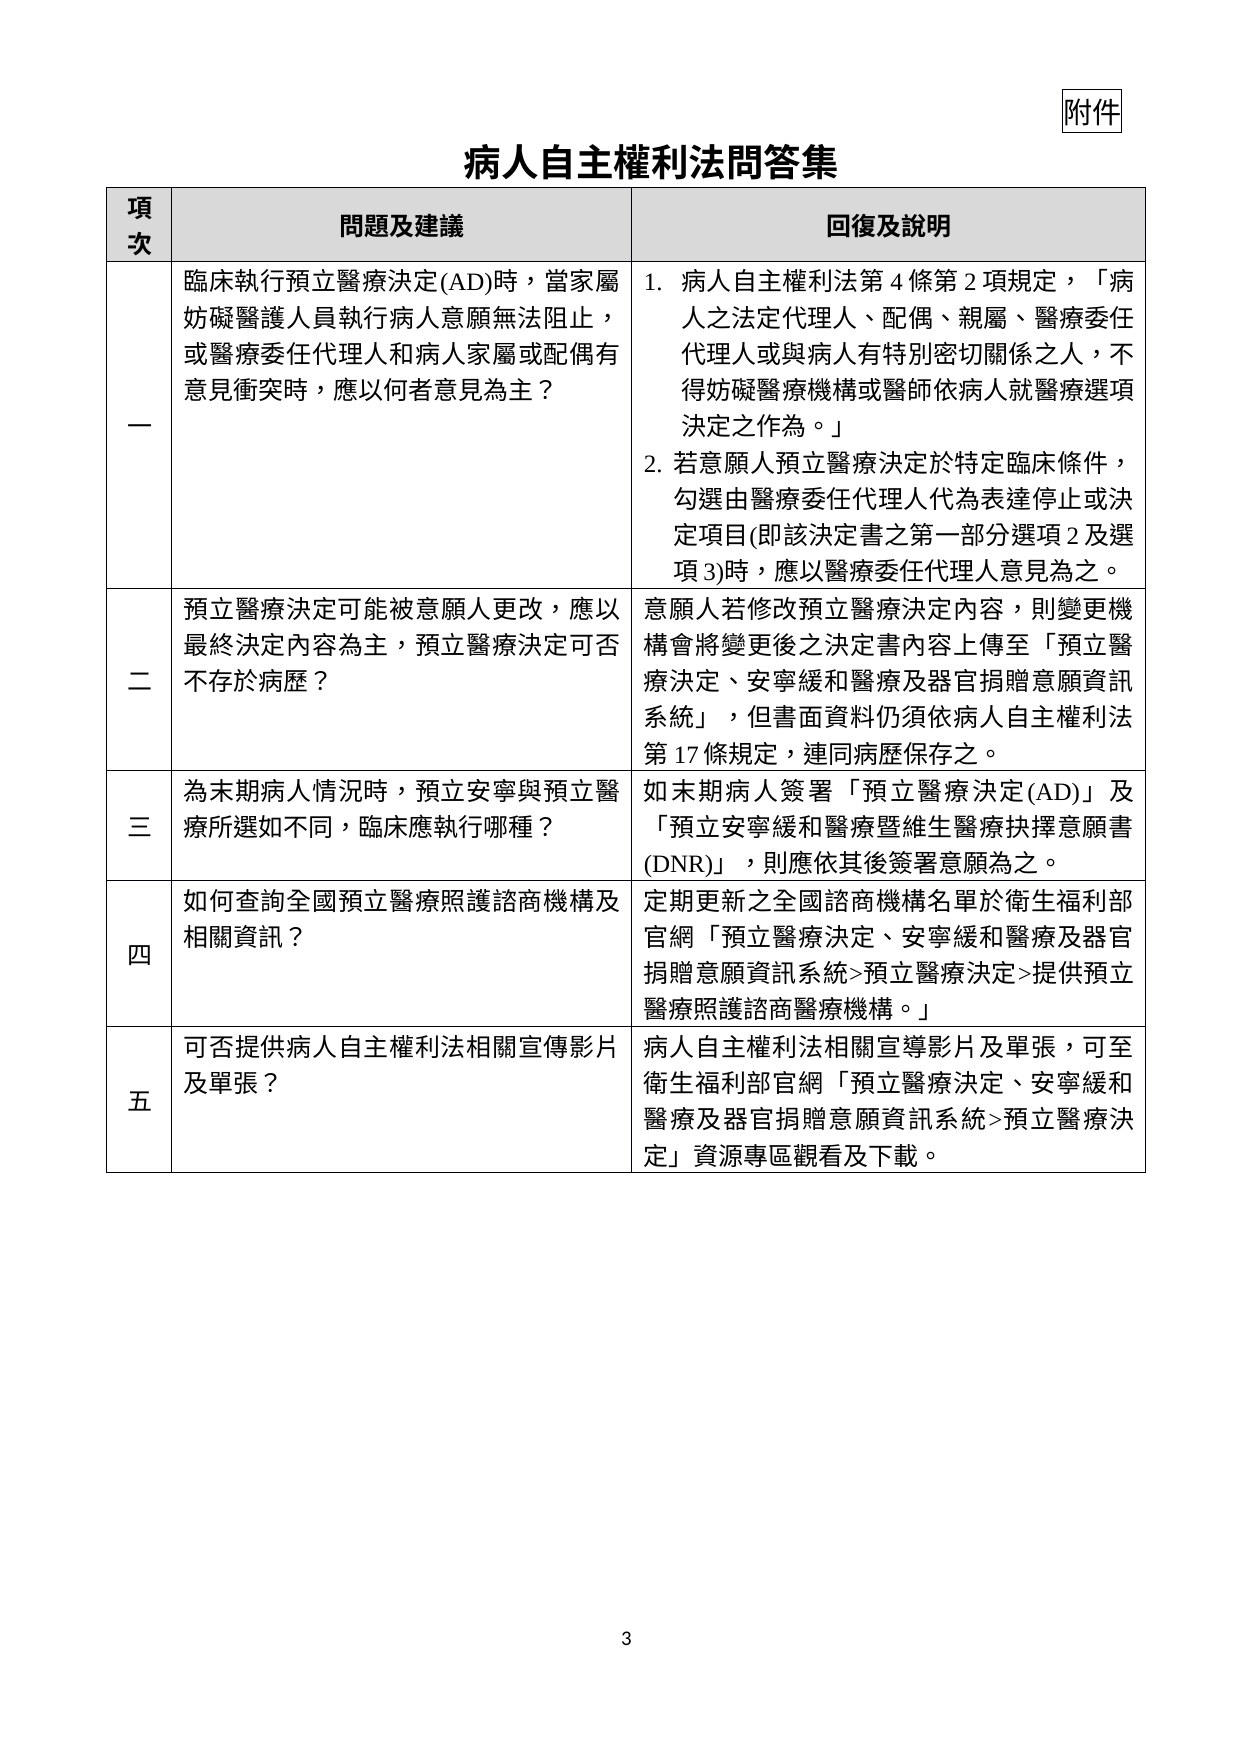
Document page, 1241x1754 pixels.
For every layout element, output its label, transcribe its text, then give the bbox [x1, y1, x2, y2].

table_header 回復及說明 [632, 188, 1145, 261]
table_cell 意願人若修改預立醫療決定內容，則變更機構會將變更後之決定書內容上傳至「預立醫療決定、安寧緩和醫療及器官捐贈意願資訊系統」，但書面資料仍須依病人自主權利法第17條規定，連同病歷保存之。 [632, 589, 1145, 770]
table_header 項次 [107, 188, 171, 261]
table_cell 病人自主權利法相關宣導影片及單張，可至衛生福利部官網「預立醫療決定、安寧緩和醫療及器官捐贈意願資訊系統>預立醫療決定」資源專區觀看及下載。 [632, 1027, 1145, 1172]
table_cell 如末期病人簽署「預立醫療決定(AD)」及「預立安寧緩和醫療暨維生醫療抉擇意願書(DNR)」，則應依其後簽署意願為之。 [632, 771, 1145, 880]
table_cell 可否提供病人自主權利法相關宣傳影片及單張？ [172, 1027, 631, 1172]
list 病人自主權利法問答集 [180, 133, 1122, 187]
table_cell 為末期病人情況時，預立安寧與預立醫療所選如不同，臨床應執行哪種？ [172, 771, 631, 880]
table_cell 定期更新之全國諮商機構名單於衛生福利部官網「預立醫療決定、安寧緩和醫療及器官捐贈意願資訊系統>預立醫療決定>提供預立醫療照護諮商醫療機構。」 [632, 881, 1145, 1026]
table_cell 四 [107, 881, 171, 1026]
table_header 問題及建議 [172, 188, 631, 261]
table_cell 如何查詢全國預立醫療照護諮商機構及相關資訊？ [172, 881, 631, 1026]
table_cell 二 [107, 589, 171, 770]
table_cell 臨床執行預立醫療決定(AD)時，當家屬妨礙醫護人員執行病人意願無法阻止，或醫療委任代理人和病人家屬或配偶有意見衝突時，應以何者意見為主？ [172, 262, 631, 588]
table_cell 病人自主權利法第4條第2項規定，「病人之法定代理人、配偶、親屬、醫療委任代理人或與病人有特別密切關係之人，不得妨礙醫療機構或醫師依病人就醫療選項決定之作為。」 若意願人預立醫療決定於特定臨床條件，勾選由醫療委任代理人代為表達停止或決定項目(即該決定書之第一部分選項2及選項3)時，應以醫療委任代理人意見為之。 [632, 262, 1145, 588]
table_cell 五 [107, 1027, 171, 1172]
table_cell 三 [107, 771, 171, 880]
table_cell 預立醫療決定可能被意願人更改，應以最終決定內容為主，預立醫療決定可否不存於病歷？ [172, 589, 631, 770]
table_cell 一 [107, 262, 171, 588]
